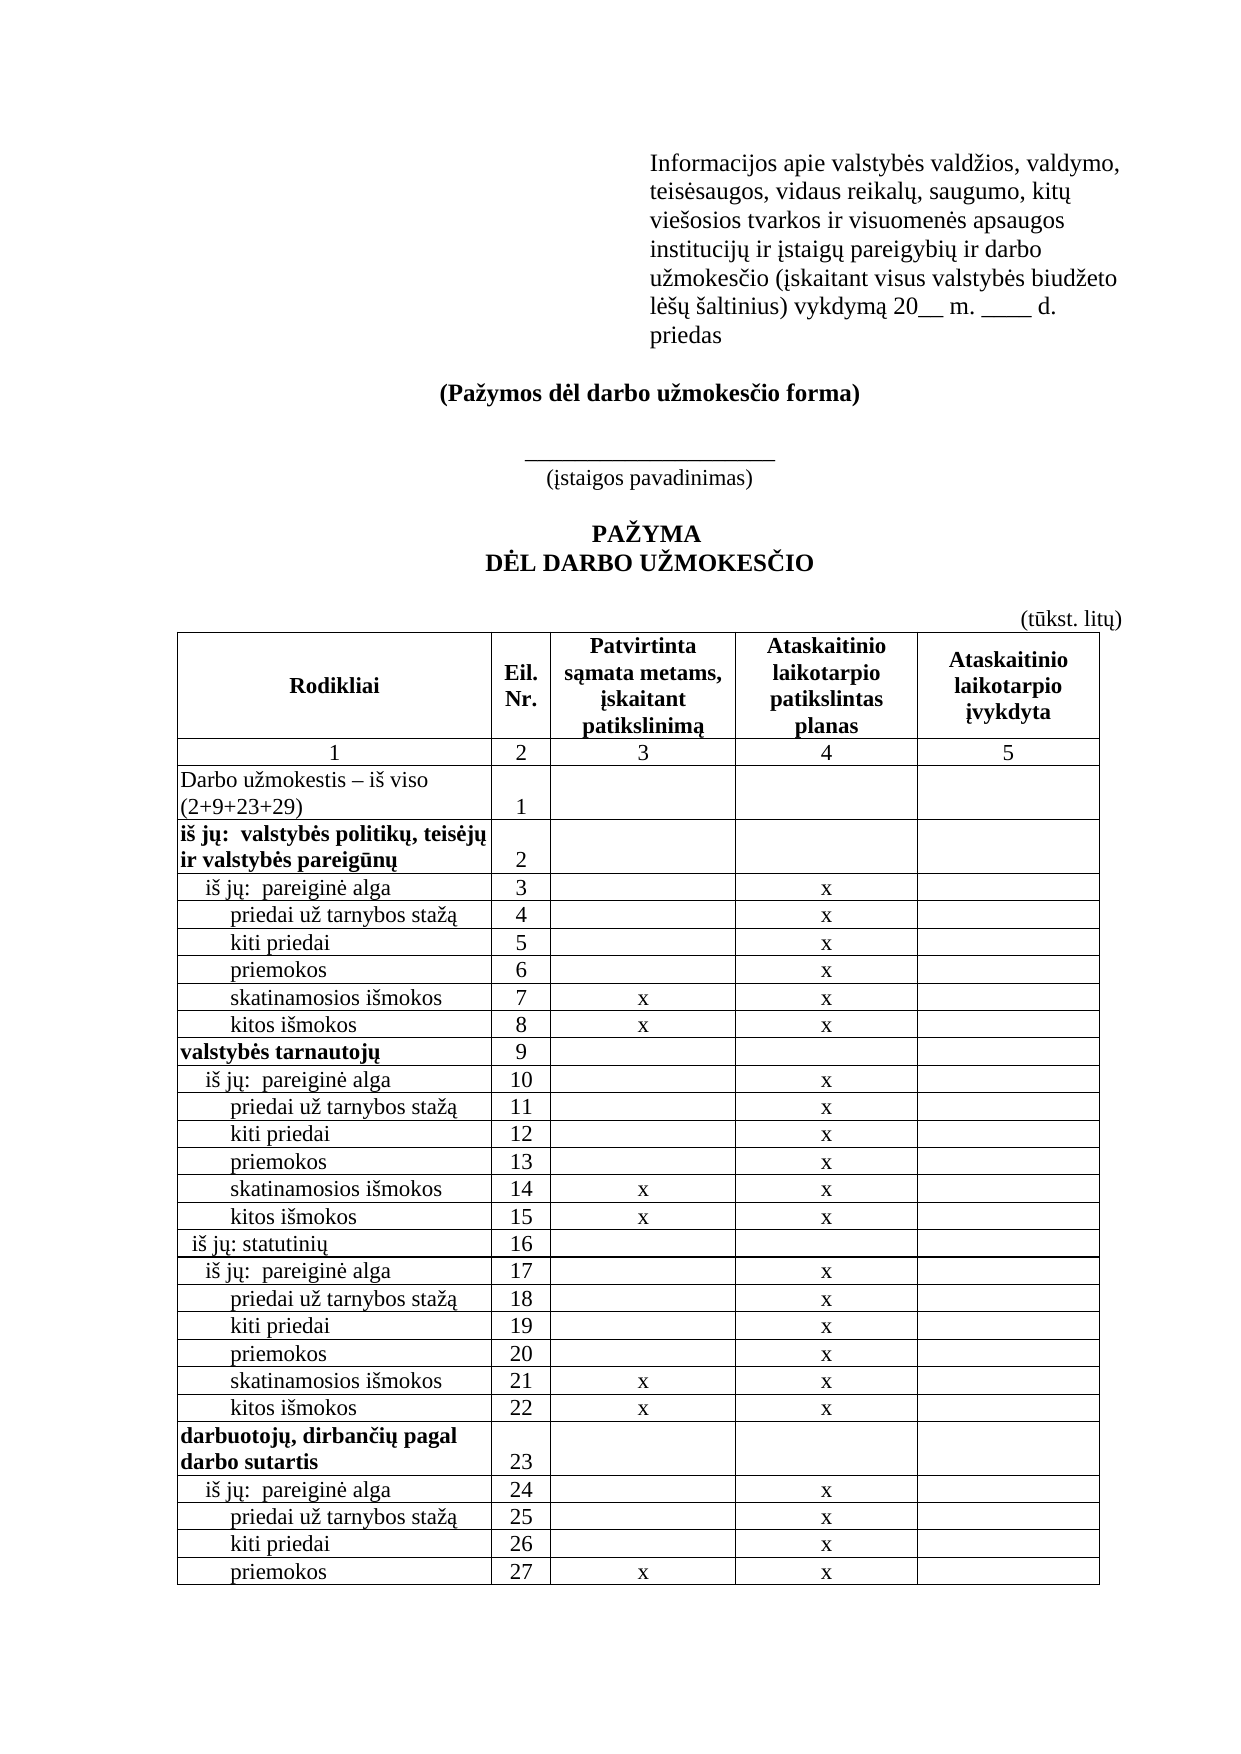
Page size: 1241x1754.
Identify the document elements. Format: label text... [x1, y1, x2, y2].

table_cell x [736, 874, 917, 900]
table_cell x [736, 956, 917, 982]
table_cell kiti priedai [178, 1530, 491, 1557]
table_cell x [736, 1530, 917, 1557]
table_cell 10 [492, 1066, 550, 1092]
text ____________________ [177, 435, 1122, 464]
table_cell kitos išmokos [178, 1203, 491, 1229]
table_cell [918, 901, 1099, 928]
table_cell [551, 1258, 735, 1284]
table_cell kitos išmokos [178, 1011, 491, 1037]
text Informacijos apie valstybės valdžios, valdymo, teisėsaugos, vidaus reikalų, saugumo, kitų viešosios tvarkos ir visuomenės apsaugos institucijų ir įstaigų pareigybių ir darbo užmokesčio (įskaitant visus valstybės biudžeto lėšų šaltinius) vykdymą 20__ m. ____ d. [649, 148, 1122, 320]
table_cell x [736, 984, 917, 1010]
table_cell 12 [492, 1121, 550, 1147]
table_cell 4 [736, 739, 917, 765]
table_cell x [736, 1312, 917, 1339]
table_cell [918, 766, 1099, 819]
table_cell valstybės tarnautojų [178, 1038, 491, 1065]
table_cell x [736, 929, 917, 955]
table_cell 22 [492, 1395, 550, 1421]
table_cell [918, 1558, 1099, 1584]
table_cell x [551, 984, 735, 1010]
table_cell [736, 766, 917, 819]
table_cell [551, 929, 735, 955]
table_cell darbuotojų, dirbančių pagal darbo sutartis [178, 1422, 491, 1474]
table_cell [918, 874, 1099, 900]
table_cell [736, 820, 917, 873]
table_cell priemokos [178, 1148, 491, 1174]
table_cell x [551, 1395, 735, 1421]
table_cell x [736, 1011, 917, 1037]
table_cell priedai už tarnybos stažą [178, 1093, 491, 1119]
table_cell [918, 1066, 1099, 1092]
table_cell [551, 874, 735, 900]
table_cell [551, 1093, 735, 1119]
table_cell [551, 1148, 735, 1174]
table_cell 4 [492, 901, 550, 928]
table_cell [918, 1503, 1099, 1529]
table_cell [551, 901, 735, 928]
table_cell [918, 820, 1099, 873]
table_cell [918, 1422, 1099, 1474]
table_cell priedai už tarnybos stažą [178, 901, 491, 928]
table_cell x [736, 1503, 917, 1529]
table_cell kitos išmokos [178, 1395, 491, 1421]
table_cell 3 [492, 874, 550, 900]
table_cell [918, 1395, 1099, 1421]
table_cell [918, 1203, 1099, 1229]
table_cell [736, 1422, 917, 1474]
table_cell [918, 1476, 1099, 1502]
text priedas [649, 320, 1122, 349]
table_cell priemokos [178, 956, 491, 982]
table_cell x [736, 1203, 917, 1229]
table_cell 3 [551, 739, 735, 765]
table_cell priedai už tarnybos stažą [178, 1285, 491, 1311]
table_cell [918, 1175, 1099, 1202]
table_cell iš jų: valstybės politikų, teisėjų ir valstybės pareigūnų [178, 820, 491, 873]
table_cell x [551, 1011, 735, 1037]
table_cell [918, 1093, 1099, 1119]
table_cell 19 [492, 1312, 550, 1339]
table_cell 13 [492, 1148, 550, 1174]
table_cell 2 [492, 820, 550, 873]
table_cell skatinamosios išmokos [178, 984, 491, 1010]
table_cell x [551, 1203, 735, 1229]
table_cell [918, 1258, 1099, 1284]
table_cell priemokos [178, 1558, 491, 1584]
table_cell [551, 1422, 735, 1474]
table_cell [918, 1285, 1099, 1311]
table_cell x [736, 1285, 917, 1311]
table_cell [918, 1312, 1099, 1339]
table_cell 24 [492, 1476, 550, 1502]
table_cell [918, 1011, 1099, 1037]
table_cell [918, 1230, 1099, 1256]
table_cell 20 [492, 1340, 550, 1366]
table_cell 5 [918, 739, 1099, 765]
table_cell x [736, 1066, 917, 1092]
table_cell kiti priedai [178, 929, 491, 955]
table_cell x [736, 1175, 917, 1202]
table_cell [918, 1367, 1099, 1393]
table_cell 16 [492, 1230, 550, 1256]
table_cell 8 [492, 1011, 550, 1037]
table_cell 5 [492, 929, 550, 955]
table_cell priedai už tarnybos stažą [178, 1503, 491, 1529]
table_cell [551, 1476, 735, 1502]
table_cell skatinamosios išmokos [178, 1175, 491, 1202]
table_cell x [551, 1558, 735, 1584]
table_cell [551, 766, 735, 819]
table_cell x [736, 1121, 917, 1147]
table_cell 11 [492, 1093, 550, 1119]
table_cell [918, 929, 1099, 955]
table_cell [551, 956, 735, 982]
table_cell [551, 1285, 735, 1311]
table_cell [736, 1038, 917, 1065]
table_cell x [551, 1367, 735, 1393]
table_cell [551, 820, 735, 873]
table_cell iš jų: statutinių [178, 1230, 491, 1256]
table_cell [551, 1121, 735, 1147]
table_cell [551, 1340, 735, 1366]
table_cell iš jų: pareiginė alga [178, 1258, 491, 1284]
table_cell x [736, 1395, 917, 1421]
table_cell 18 [492, 1285, 550, 1311]
table_cell [918, 984, 1099, 1010]
table_header Ataskaitinio laikotarpio įvykdyta [918, 633, 1099, 738]
table_cell 1 [492, 766, 550, 819]
text (įstaigos pavadinimas) [177, 464, 1122, 490]
table_cell 23 [492, 1422, 550, 1474]
table_cell 17 [492, 1258, 550, 1284]
table_cell x [736, 1367, 917, 1393]
table_cell [918, 1530, 1099, 1557]
table_cell iš jų: pareiginė alga [178, 874, 491, 900]
table_cell 25 [492, 1503, 550, 1529]
text (tūkst. litų) [177, 605, 1122, 632]
table_cell 14 [492, 1175, 550, 1202]
table_cell iš jų: pareiginė alga [178, 1066, 491, 1092]
table_cell x [736, 1148, 917, 1174]
table_cell [918, 1340, 1099, 1366]
table_cell 2 [492, 739, 550, 765]
table_cell x [736, 1476, 917, 1502]
table_cell [918, 1148, 1099, 1174]
table_cell x [736, 1258, 917, 1284]
table_cell 26 [492, 1530, 550, 1557]
table_cell skatinamosios išmokos [178, 1367, 491, 1393]
table_cell priemokos [178, 1340, 491, 1366]
table_cell [551, 1530, 735, 1557]
table_cell [551, 1312, 735, 1339]
table_header Eil. Nr. [492, 633, 550, 738]
table_cell kiti priedai [178, 1121, 491, 1147]
text (Pažymos dėl darbo užmokesčio forma) [177, 378, 1122, 406]
table_cell kiti priedai [178, 1312, 491, 1339]
table_cell [551, 1038, 735, 1065]
table_cell 6 [492, 956, 550, 982]
table_cell x [551, 1175, 735, 1202]
table_cell 27 [492, 1558, 550, 1584]
table_header Ataskaitinio laikotarpio patikslintas planas [736, 633, 917, 738]
table_cell Darbo užmokestis – iš viso (2+9+23+29) [178, 766, 491, 819]
table_cell [551, 1230, 735, 1256]
table_cell x [736, 1340, 917, 1366]
table_cell 7 [492, 984, 550, 1010]
table_cell x [736, 1093, 917, 1119]
text PAŽYMA DĖL DARBO UŽMOKESČIO [177, 519, 1122, 576]
table_cell 9 [492, 1038, 550, 1065]
table_header Patvirtinta sąmata metams, įskaitant patikslinimą [551, 633, 735, 738]
table_cell x [736, 1558, 917, 1584]
table_cell x [736, 901, 917, 928]
table_cell [918, 1121, 1099, 1147]
table_cell [551, 1503, 735, 1529]
table_cell 1 [178, 739, 491, 765]
table_cell 21 [492, 1367, 550, 1393]
table_cell 15 [492, 1203, 550, 1229]
table_cell [736, 1230, 917, 1256]
table_header Rodikliai [178, 633, 491, 738]
table_cell iš jų: pareiginė alga [178, 1476, 491, 1502]
table_cell [918, 1038, 1099, 1065]
table_cell [551, 1066, 735, 1092]
table_cell [918, 956, 1099, 982]
